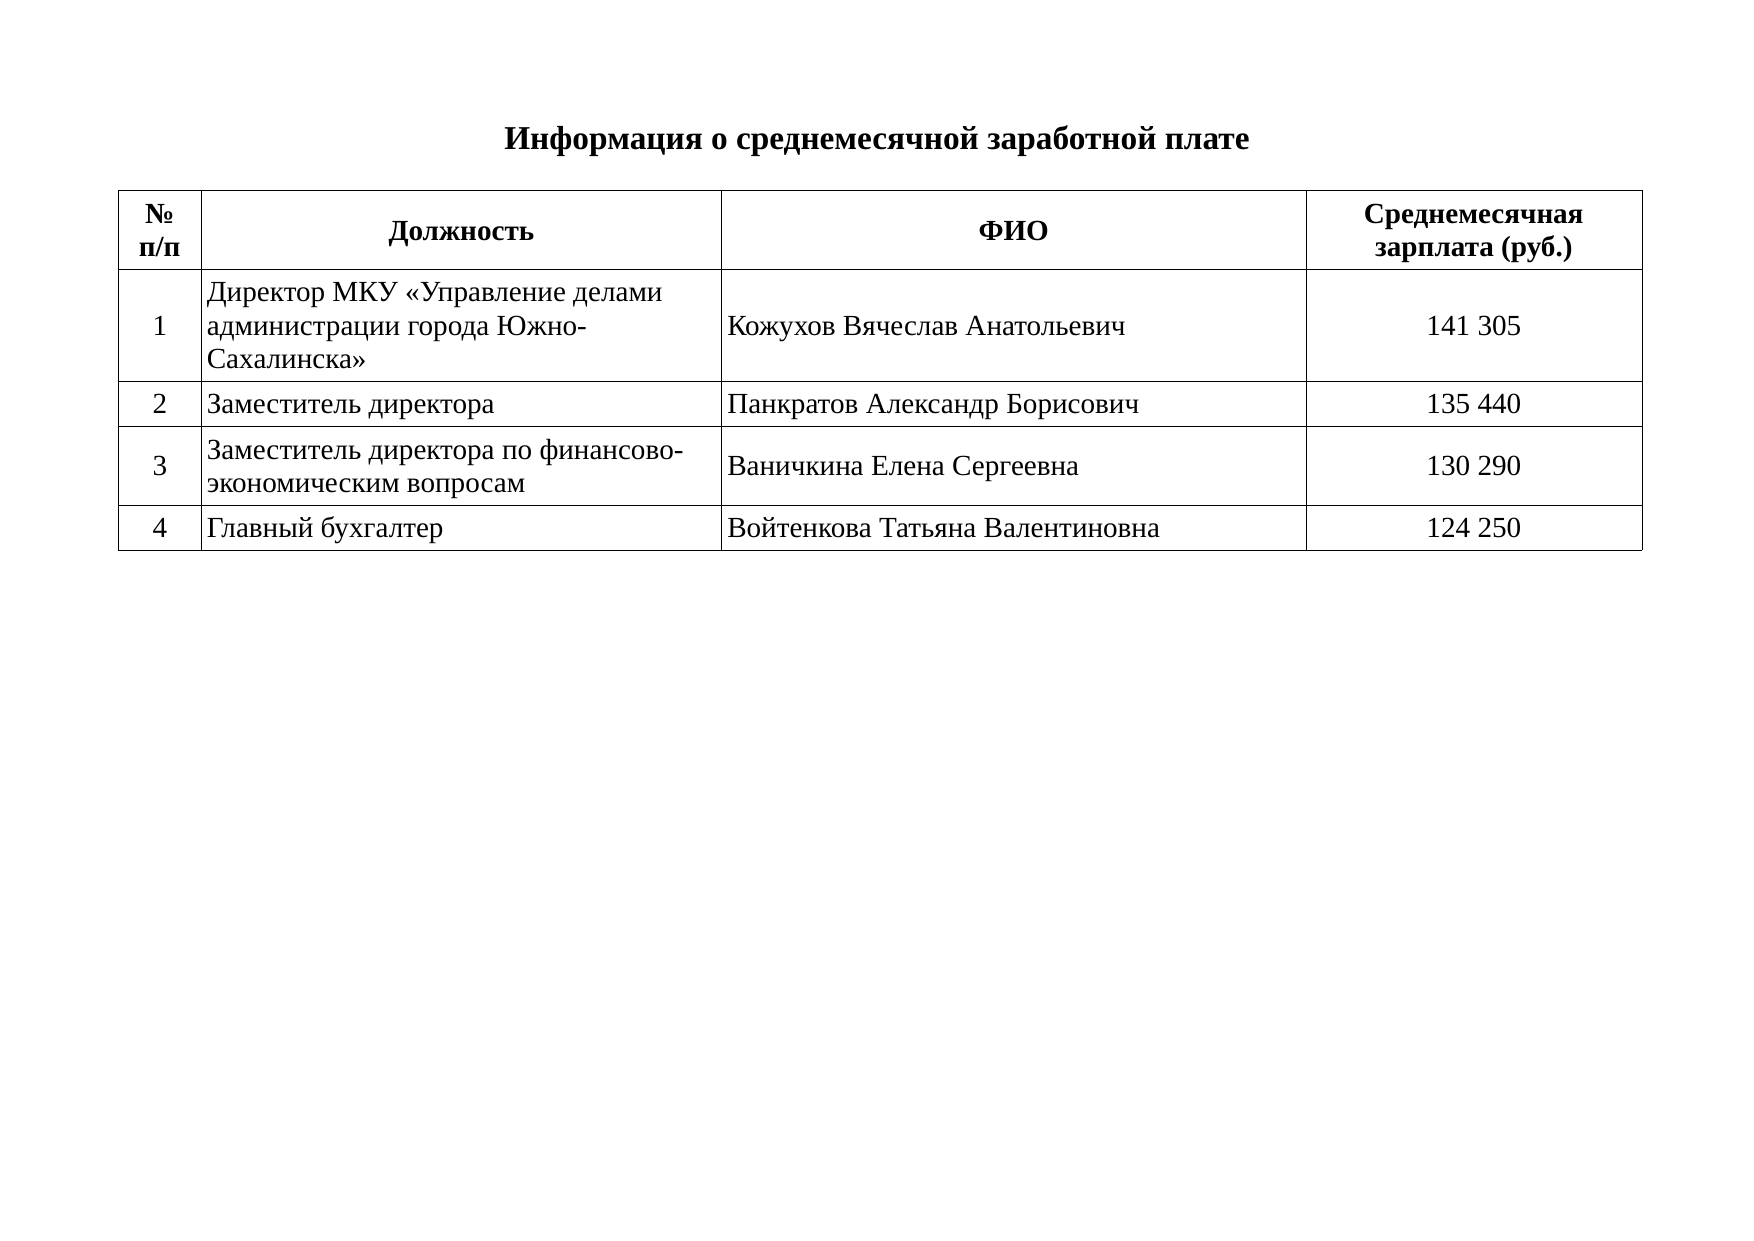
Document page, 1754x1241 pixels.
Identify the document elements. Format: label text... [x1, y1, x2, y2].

table_cell Кожухов Вячеслав Анатольевич [722, 270, 1306, 381]
table_cell Войтенкова Татьяна Валентиновна [722, 506, 1306, 550]
table_cell Панкратов Александр Борисович [722, 382, 1306, 426]
table_cell 4 [119, 506, 201, 550]
table_cell Ваничкина Елена Сергеевна [722, 427, 1306, 504]
table_cell 130 290 [1307, 427, 1642, 504]
table_cell 2 [119, 382, 201, 426]
table_cell Заместитель директора [202, 382, 721, 426]
table_header Среднемесячная зарплата (руб.) [1307, 191, 1642, 269]
table_cell 1 [119, 270, 201, 381]
table_cell 135 440 [1307, 382, 1642, 426]
table_cell 141 305 [1307, 270, 1642, 381]
table_header Должность [202, 191, 721, 269]
table_cell 3 [119, 427, 201, 504]
table_cell 124 250 [1307, 506, 1642, 550]
table_cell Заместитель директора по финансово-экономическим вопросам [202, 427, 721, 504]
table_header № п/п [119, 191, 201, 269]
text Информация о среднемесячной заработной плате [118, 118, 1636, 156]
table_cell Директор МКУ «Управление делами администрации города Южно-Сахалинска» [202, 270, 721, 381]
table_header ФИО [722, 191, 1306, 269]
table_cell Главный бухгалтер [202, 506, 721, 550]
